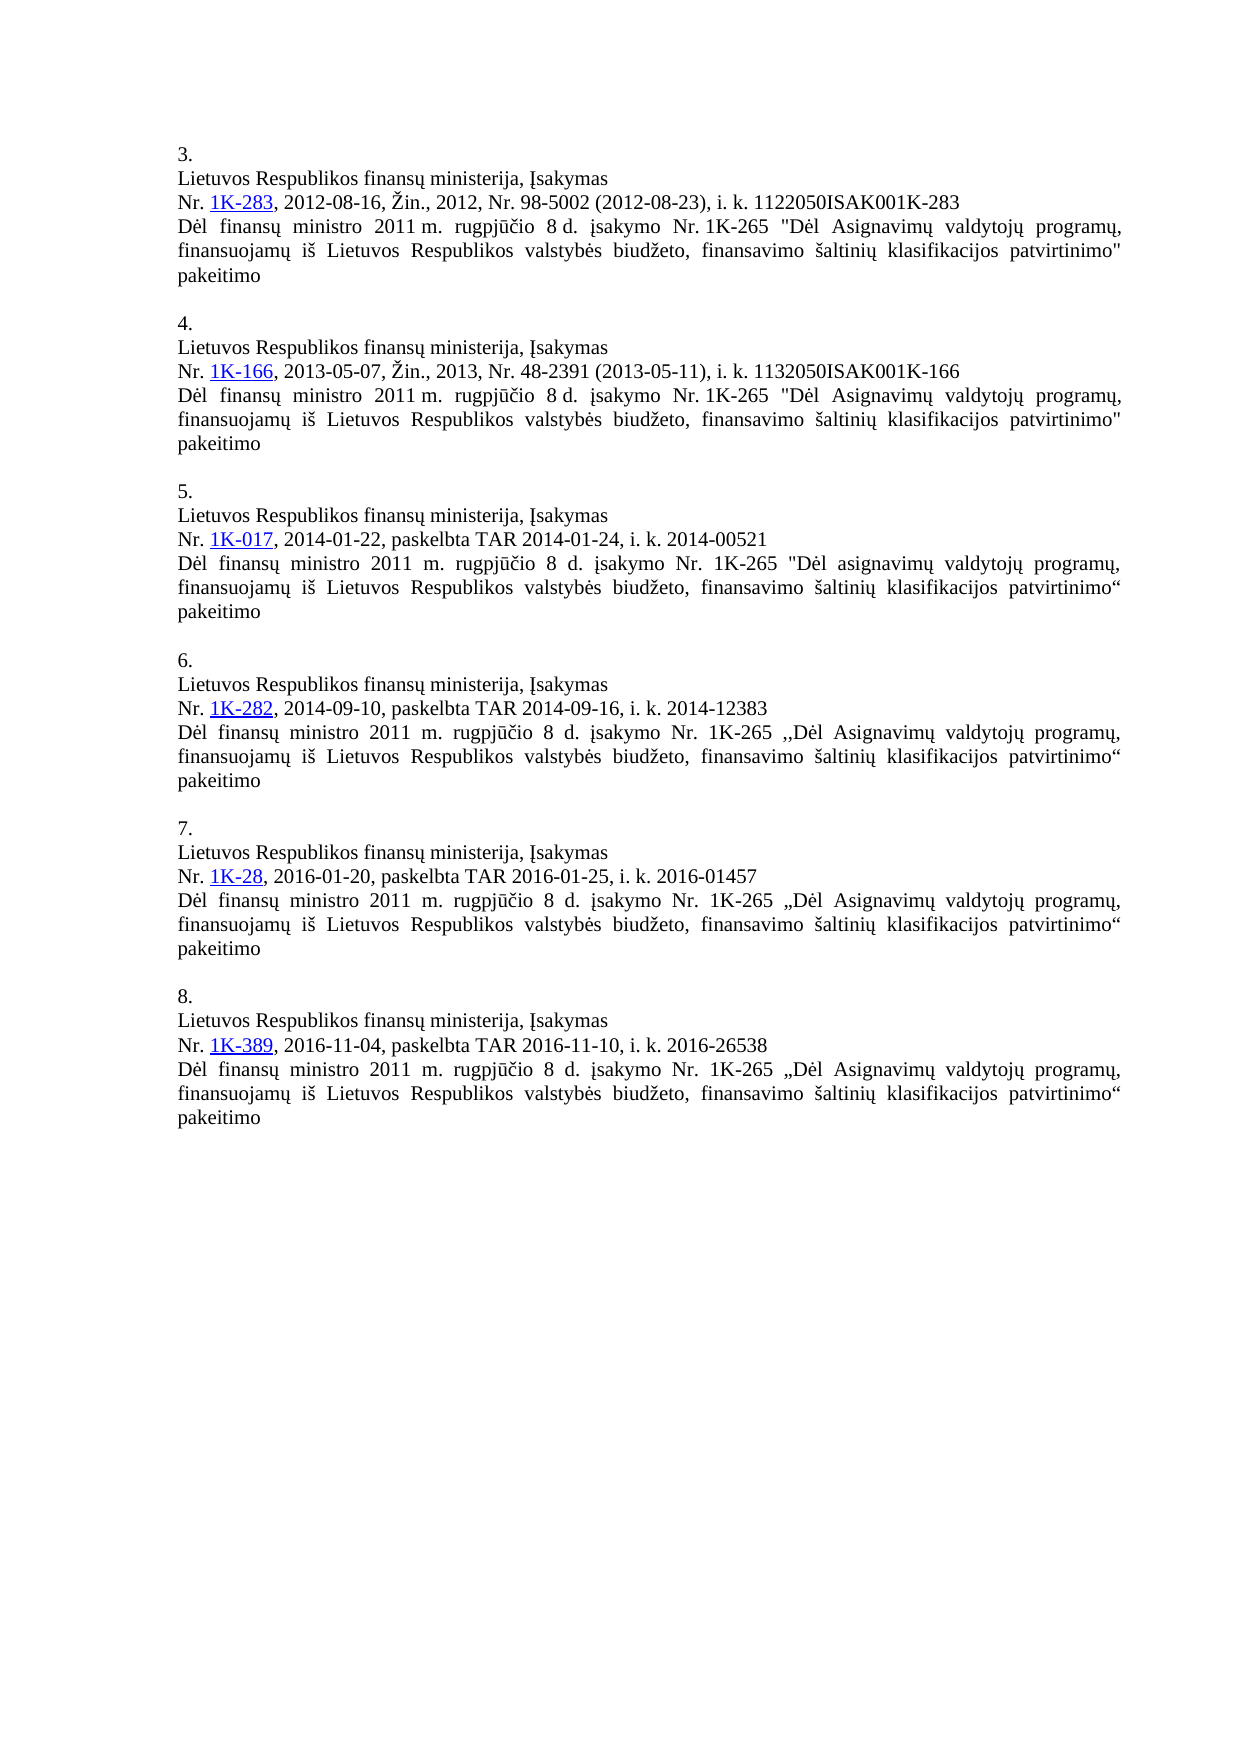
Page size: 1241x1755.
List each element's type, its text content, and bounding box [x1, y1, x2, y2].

text Lietuvos Respublikos finansų ministerija, Įsakymas [177, 1008, 1122, 1032]
text 8. [177, 984, 1122, 1008]
text Lietuvos Respublikos finansų ministerija, Įsakymas [177, 503, 1122, 527]
text Dėl finansų ministro 2011 m. rugpjūčio 8 d. įsakymo Nr. 1K-265 "Dėl Asignavimų valdytojų programų, finansuojamų iš Lietuvos Respublikos valstybės biudžeto, finansavimo šaltinių klasifikacijos patvirtinimo" pakeitimo [177, 383, 1122, 455]
text Nr. 1K-28, 2016-01-20, paskelbta TAR 2016-01-25, i. k. 2016-01457 [177, 864, 1122, 888]
text Lietuvos Respublikos finansų ministerija, Įsakymas [177, 840, 1122, 864]
text 4. [177, 311, 1122, 335]
text Nr. 1K-283, 2012-08-16, Žin., 2012, Nr. 98-5002 (2012-08-23), i. k. 1122050ISAK001K-283 [177, 190, 1122, 214]
text Dėl finansų ministro 2011 m. rugpjūčio 8 d. įsakymo Nr. 1K-265 "Dėl asignavimų valdytojų programų, finansuojamų iš Lietuvos Respublikos valstybės biudžeto, finansavimo šaltinių klasifikacijos patvirtinimo“ pakeitimo [177, 551, 1122, 623]
text Nr. 1K-166, 2013-05-07, Žin., 2013, Nr. 48-2391 (2013-05-11), i. k. 1132050ISAK001K-166 [177, 359, 1122, 383]
text 7. [177, 816, 1122, 840]
text Dėl finansų ministro 2011 m. rugpjūčio 8 d. įsakymo Nr. 1K-265 „Dėl Asignavimų valdytojų programų, finansuojamų iš Lietuvos Respublikos valstybės biudžeto, finansavimo šaltinių klasifikacijos patvirtinimo“ pakeitimo [177, 1057, 1122, 1129]
text 6. [177, 647, 1122, 672]
text Nr. 1K-017, 2014-01-22, paskelbta TAR 2014-01-24, i. k. 2014-00521 [177, 527, 1122, 551]
text Dėl finansų ministro 2011 m. rugpjūčio 8 d. įsakymo Nr. 1K-265 "Dėl Asignavimų valdytojų programų, finansuojamų iš Lietuvos Respublikos valstybės biudžeto, finansavimo šaltinių klasifikacijos patvirtinimo" pakeitimo [177, 214, 1122, 287]
text Lietuvos Respublikos finansų ministerija, Įsakymas [177, 335, 1122, 359]
text Nr. 1K-389, 2016-11-04, paskelbta TAR 2016-11-10, i. k. 2016-26538 [177, 1032, 1122, 1057]
text Lietuvos Respublikos finansų ministerija, Įsakymas [177, 672, 1122, 696]
text 3. [177, 142, 1122, 166]
text Nr. 1K-282, 2014-09-10, paskelbta TAR 2014-09-16, i. k. 2014-12383 [177, 696, 1122, 720]
text Lietuvos Respublikos finansų ministerija, Įsakymas [177, 166, 1122, 190]
text 5. [177, 479, 1122, 503]
text Dėl finansų ministro 2011 m. rugpjūčio 8 d. įsakymo Nr. 1K-265 „Dėl Asignavimų valdytojų programų, finansuojamų iš Lietuvos Respublikos valstybės biudžeto, finansavimo šaltinių klasifikacijos patvirtinimo“ pakeitimo [177, 888, 1122, 960]
text Dėl finansų ministro 2011 m. rugpjūčio 8 d. įsakymo Nr. 1K-265 ,,Dėl Asignavimų valdytojų programų, finansuojamų iš Lietuvos Respublikos valstybės biudžeto, finansavimo šaltinių klasifikacijos patvirtinimo“ pakeitimo [177, 720, 1122, 792]
